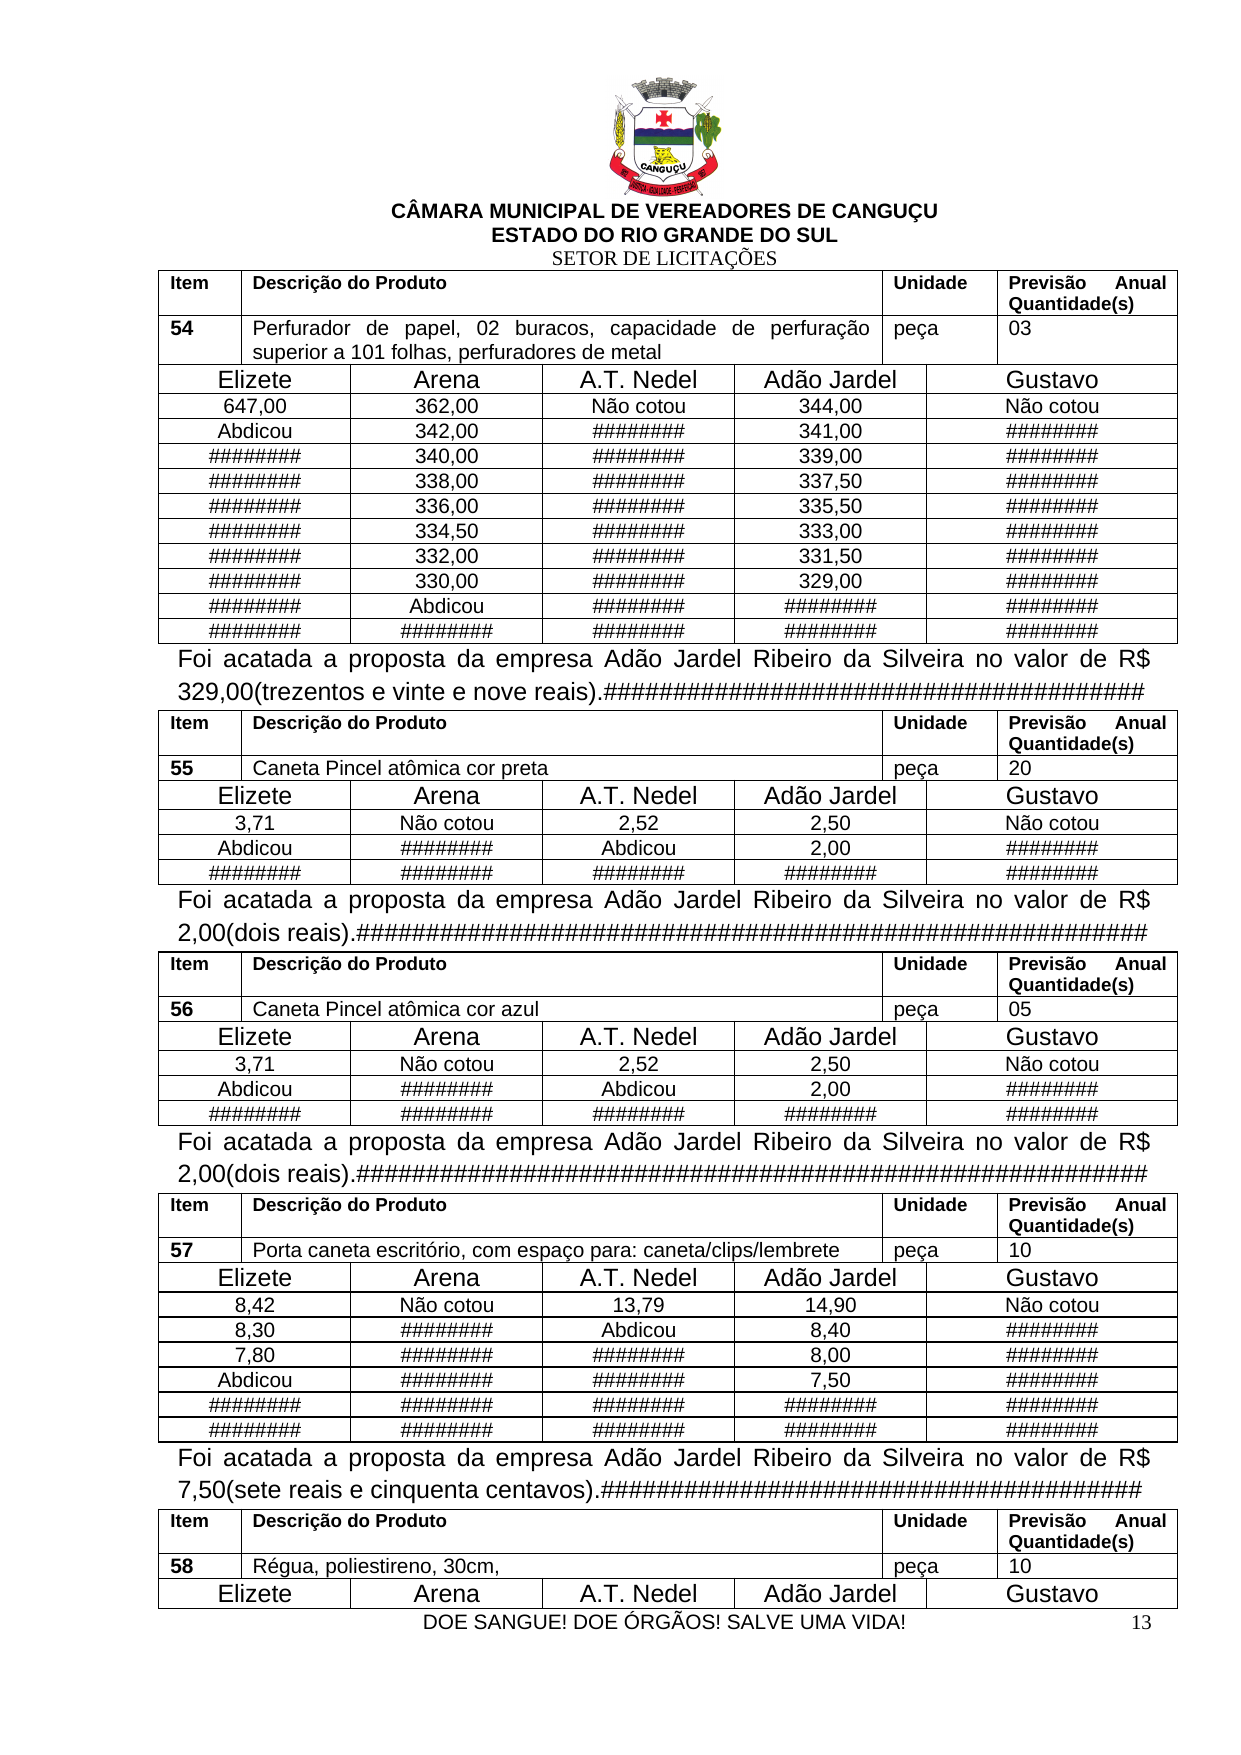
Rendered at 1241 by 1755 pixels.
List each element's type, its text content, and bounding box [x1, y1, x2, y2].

table_cell 03 [998, 316, 1177, 363]
table_cell A.T. Nedel [543, 1263, 734, 1291]
table_cell ######## [159, 444, 350, 468]
table_cell Abdicou [159, 419, 350, 443]
table_cell 329,00 [735, 569, 926, 593]
table_cell Não cotou [351, 1293, 542, 1316]
table_cell 2,00 [735, 835, 926, 859]
table_cell ######## [543, 860, 734, 884]
table_cell 333,00 [735, 519, 926, 543]
table_header Previsão Anual Quantidade(s) [998, 953, 1177, 996]
table_cell 338,00 [351, 469, 542, 493]
table_header Descrição do Produto [242, 1510, 882, 1553]
table_cell ######## [927, 444, 1177, 468]
table_cell ######## [159, 1393, 350, 1416]
table_cell A.T. Nedel [543, 1022, 734, 1050]
table_cell ######## [159, 544, 350, 568]
table_cell 2,00 [735, 1076, 926, 1100]
table_header Unidade [883, 271, 997, 314]
table_header Descrição do Produto [242, 1194, 882, 1237]
table_cell 8,42 [159, 1293, 350, 1316]
table_cell ######## [159, 469, 350, 493]
table_cell Gustavo [927, 1022, 1177, 1050]
table_cell ######## [351, 1418, 542, 1441]
table_header Descrição do Produto [242, 711, 882, 754]
text Foi acatada a proposta da empresa Adão Jardel Ribeiro da Silveira no valor de R$ 7,50(sete reais e cinquenta centavos).####################################### [177, 1443, 1152, 1504]
table_header Previsão Anual Quantidade(s) [998, 1194, 1177, 1237]
table_cell ######## [543, 519, 734, 543]
table_cell 54 [159, 316, 241, 363]
table_cell Gustavo [927, 1579, 1177, 1607]
table_cell 335,50 [735, 494, 926, 518]
table_cell Gustavo [927, 1263, 1177, 1291]
table_cell ######## [351, 1343, 542, 1366]
table_cell 362,00 [351, 394, 542, 418]
table_cell ######## [927, 1343, 1177, 1366]
table_cell 10 [998, 1554, 1177, 1578]
table_cell 344,00 [735, 394, 926, 418]
table_cell Elizete [159, 1263, 350, 1291]
table_cell Abdicou [351, 594, 542, 618]
table_cell ######## [543, 419, 734, 443]
table_cell ######## [543, 1101, 734, 1125]
table_cell ######## [351, 1368, 542, 1391]
table_cell ######## [351, 619, 542, 643]
table_cell 55 [159, 756, 241, 779]
table_cell Arena [351, 781, 542, 809]
table_cell 20 [998, 756, 1177, 779]
table_header Unidade [883, 711, 997, 754]
text Foi acatada a proposta da empresa Adão Jardel Ribeiro da Silveira no valor de R$ 329,00(trezentos e vinte e nove reais).####################################### [177, 644, 1152, 706]
table_cell ######## [735, 594, 926, 618]
table_cell ######## [927, 1418, 1177, 1441]
table_cell ######## [351, 860, 542, 884]
table_cell Caneta Pincel atômica cor preta [242, 756, 882, 779]
table_cell Abdicou [543, 1318, 734, 1341]
table_cell Régua, poliestireno, 30cm, [242, 1554, 882, 1578]
table_cell Não cotou [543, 394, 734, 418]
table_cell 336,00 [351, 494, 542, 518]
table_cell Porta caneta escritório, com espaço para: caneta/clips/lembrete [242, 1238, 882, 1262]
table_cell Arena [351, 365, 542, 393]
table_header Previsão Anual Quantidade(s) [998, 271, 1177, 314]
table_cell Arena [351, 1579, 542, 1607]
table_cell ######## [543, 1393, 734, 1416]
table_cell ######## [159, 569, 350, 593]
table_header Descrição do Produto [242, 271, 882, 314]
table_cell Não cotou [927, 810, 1177, 834]
table_cell peça [883, 756, 997, 779]
table_cell 334,50 [351, 519, 542, 543]
table_cell ######## [735, 619, 926, 643]
table_cell ######## [543, 1343, 734, 1366]
table_cell ######## [159, 494, 350, 518]
table_header Unidade [883, 1510, 997, 1553]
table_cell 56 [159, 997, 241, 1021]
table_cell 14,90 [735, 1293, 926, 1316]
table_header Unidade [883, 953, 997, 996]
table_cell ######## [543, 619, 734, 643]
table_cell Não cotou [927, 1293, 1177, 1316]
table_cell ######## [927, 860, 1177, 884]
table_cell 3,71 [159, 1051, 350, 1075]
table_cell Abdicou [543, 835, 734, 859]
table_cell ######## [927, 619, 1177, 643]
table_cell ######## [927, 1318, 1177, 1341]
table_cell ######## [159, 519, 350, 543]
table_cell Caneta Pincel atômica cor azul [242, 997, 882, 1021]
table_cell Adão Jardel [735, 781, 926, 809]
table_cell peça [883, 316, 997, 363]
table_cell Elizete [159, 1022, 350, 1050]
table_cell 339,00 [735, 444, 926, 468]
table_cell ######## [735, 1418, 926, 1441]
table_cell A.T. Nedel [543, 365, 734, 393]
table_header Item [159, 1510, 241, 1553]
table_cell Gustavo [927, 365, 1177, 393]
table_cell Não cotou [927, 394, 1177, 418]
table_cell 330,00 [351, 569, 542, 593]
table_header Previsão Anual Quantidade(s) [998, 711, 1177, 754]
table_cell ######## [927, 569, 1177, 593]
table_cell ######## [927, 469, 1177, 493]
table_cell 331,50 [735, 544, 926, 568]
table_header Item [159, 271, 241, 314]
table_cell 2,52 [543, 1051, 734, 1075]
table_cell ######## [159, 1101, 350, 1125]
table_cell A.T. Nedel [543, 781, 734, 809]
table_cell ######## [927, 1393, 1177, 1416]
table_cell ######## [543, 1418, 734, 1441]
table_cell ######## [543, 544, 734, 568]
text Foi acatada a proposta da empresa Adão Jardel Ribeiro da Silveira no valor de R$ 2,00(dois reais).######################################################### [177, 1126, 1152, 1188]
table_cell 341,00 [735, 419, 926, 443]
table_cell ######## [735, 1393, 926, 1416]
table_cell 332,00 [351, 544, 542, 568]
table_cell Elizete [159, 1579, 350, 1607]
table_header Item [159, 953, 241, 996]
table_cell ######## [543, 444, 734, 468]
table_header Item [159, 711, 241, 754]
table_cell ######## [543, 1368, 734, 1391]
table_cell 13,79 [543, 1293, 734, 1316]
table_cell ######## [159, 860, 350, 884]
text Foi acatada a proposta da empresa Adão Jardel Ribeiro da Silveira no valor de R$ 2,00(dois reais).######################################################### [177, 885, 1152, 947]
table_cell peça [883, 1554, 997, 1578]
table_cell A.T. Nedel [543, 1579, 734, 1607]
table_cell 8,30 [159, 1318, 350, 1341]
table_header Previsão Anual Quantidade(s) [998, 1510, 1177, 1553]
table_cell ######## [351, 835, 542, 859]
table_cell ######## [927, 544, 1177, 568]
table_cell ######## [927, 1076, 1177, 1100]
table_cell 8,00 [735, 1343, 926, 1366]
table_cell Gustavo [927, 781, 1177, 809]
table_cell ######## [543, 469, 734, 493]
table_cell 05 [998, 997, 1177, 1021]
table_cell Abdicou [159, 835, 350, 859]
table_cell 57 [159, 1238, 241, 1262]
table_cell 340,00 [351, 444, 542, 468]
table_cell ######## [927, 519, 1177, 543]
table_cell Arena [351, 1263, 542, 1291]
table_cell 647,00 [159, 394, 350, 418]
table_cell Abdicou [159, 1368, 350, 1391]
table_cell ######## [735, 1101, 926, 1125]
table_cell ######## [159, 594, 350, 618]
table_cell ######## [927, 419, 1177, 443]
table_cell peça [883, 997, 997, 1021]
table_cell Arena [351, 1022, 542, 1050]
table_cell Abdicou [159, 1076, 350, 1100]
table_cell 2,50 [735, 810, 926, 834]
table_cell Elizete [159, 781, 350, 809]
table_cell peça [883, 1238, 997, 1262]
table_cell 58 [159, 1554, 241, 1578]
table_cell Abdicou [543, 1076, 734, 1100]
table_header Unidade [883, 1194, 997, 1237]
table_cell ######## [735, 860, 926, 884]
table_cell ######## [927, 835, 1177, 859]
table_cell ######## [927, 1368, 1177, 1391]
table_cell ######## [927, 494, 1177, 518]
table_cell Adão Jardel [735, 1579, 926, 1607]
table_cell 7,50 [735, 1368, 926, 1391]
table_cell ######## [159, 619, 350, 643]
table_cell ######## [543, 569, 734, 593]
table_cell ######## [351, 1101, 542, 1125]
table_cell ######## [543, 594, 734, 618]
table_cell Adão Jardel [735, 1263, 926, 1291]
table_cell 2,52 [543, 810, 734, 834]
table_cell Não cotou [351, 810, 542, 834]
table_cell ######## [543, 494, 734, 518]
table_cell 8,40 [735, 1318, 926, 1341]
table_cell 3,71 [159, 810, 350, 834]
table_cell Elizete [159, 365, 350, 393]
table_cell ######## [927, 594, 1177, 618]
table_cell ######## [927, 1101, 1177, 1125]
table_cell ######## [351, 1393, 542, 1416]
table_cell 2,50 [735, 1051, 926, 1075]
table_cell 10 [998, 1238, 1177, 1262]
table_cell ######## [159, 1418, 350, 1441]
table_header Item [159, 1194, 241, 1237]
table_cell 7,80 [159, 1343, 350, 1366]
table_cell ######## [351, 1318, 542, 1341]
table_header Descrição do Produto [242, 953, 882, 996]
table_cell 337,50 [735, 469, 926, 493]
table_cell 342,00 [351, 419, 542, 443]
table_cell Não cotou [927, 1051, 1177, 1075]
table_cell Adão Jardel [735, 1022, 926, 1050]
table_cell Adão Jardel [735, 365, 926, 393]
table_cell Não cotou [351, 1051, 542, 1075]
table_cell Perfurador de papel, 02 buracos, capacidade de perfuração superior a 101 folhas, perfuradores de metal [242, 316, 882, 363]
table_cell ######## [351, 1076, 542, 1100]
